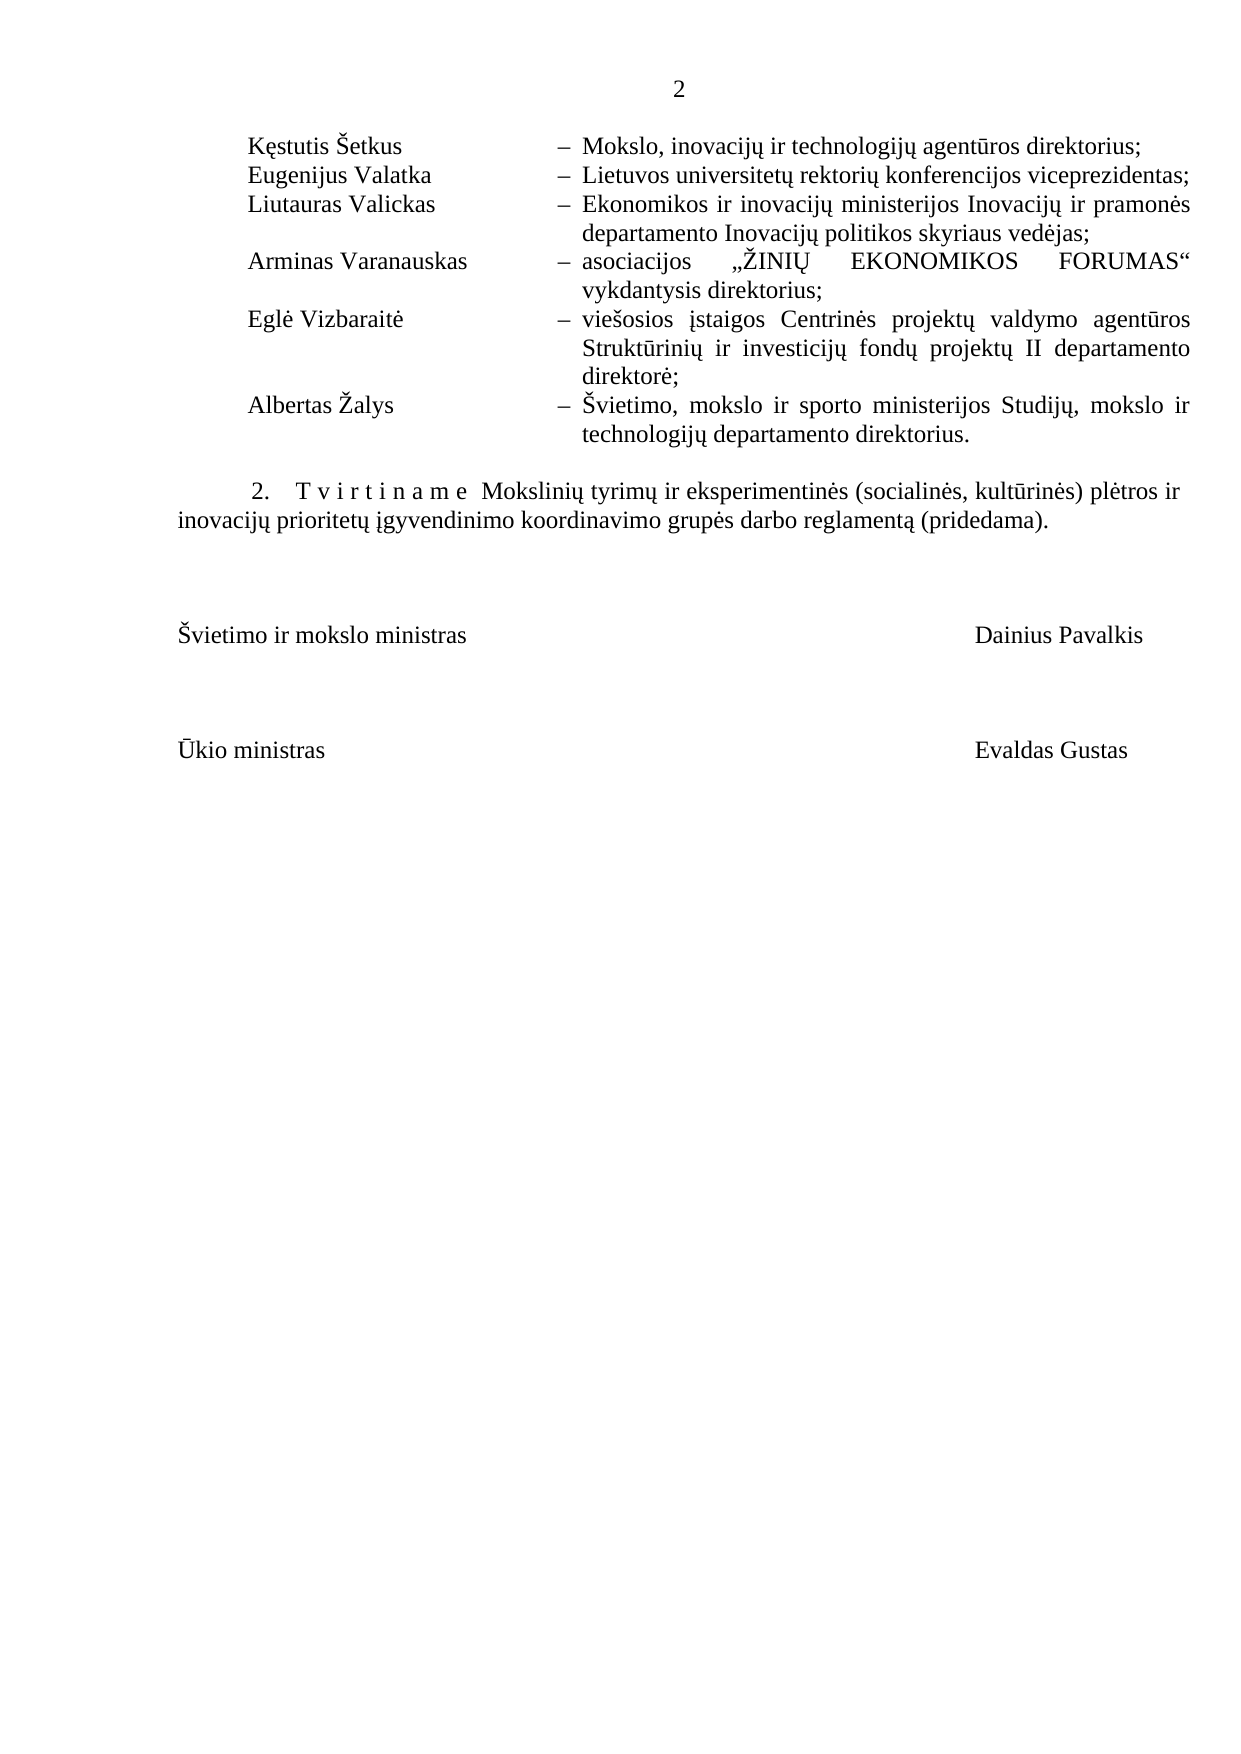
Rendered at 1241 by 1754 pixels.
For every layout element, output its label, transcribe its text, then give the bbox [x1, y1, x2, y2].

table_cell Liutauras Valickas Arminas Varanauskas [236, 189, 546, 304]
table_cell – [546, 131, 581, 160]
table_cell Lietuvos universitetų rektorių konferencijos viceprezidentas; [581, 160, 1196, 189]
table_cell Eglė Vizbaraitė [236, 304, 546, 390]
table_cell – – [546, 189, 581, 304]
table_cell Ekonomikos ir inovacijų ministerijos Inovacijų ir pramonės departamento Inovacijų politikos skyriaus vedėjas; asociacijos „ŽINIŲ EKONOMIKOS FORUMAS“ vykdantysis direktorius; [581, 189, 1196, 304]
table_cell – [546, 390, 581, 448]
table_cell Eugenijus Valatka [236, 160, 546, 189]
table_cell Kęstutis Šetkus [236, 131, 546, 160]
table_cell Švietimo, mokslo ir sporto ministerijos Studijų, mokslo ir technologijų departamento direktorius. [581, 390, 1196, 448]
table_cell viešosios įstaigos Centrinės projektų valdymo agentūros Struktūrinių ir investicijų fondų projektų II departamento direktorė; [581, 304, 1196, 390]
text Švietimo ir mokslo ministras Dainius Pavalkis [177, 620, 1144, 649]
table_cell Albertas Žalys [236, 390, 546, 448]
table_cell – [546, 304, 581, 390]
text 2. T v i r t i n a m e Mokslinių tyrimų ir eksperimentinės (socialinės, kultūrinės) plėtros ir inovacijų prioritetų įgyvendinimo koordinavimo grupės darbo reglamentą (pridedama). [177, 476, 1181, 534]
table_cell – [546, 160, 581, 189]
text Ūkio ministras Evaldas Gustas [177, 735, 1144, 764]
table_cell Mokslo, inovacijų ir technologijų agentūros direktorius; [581, 131, 1196, 160]
